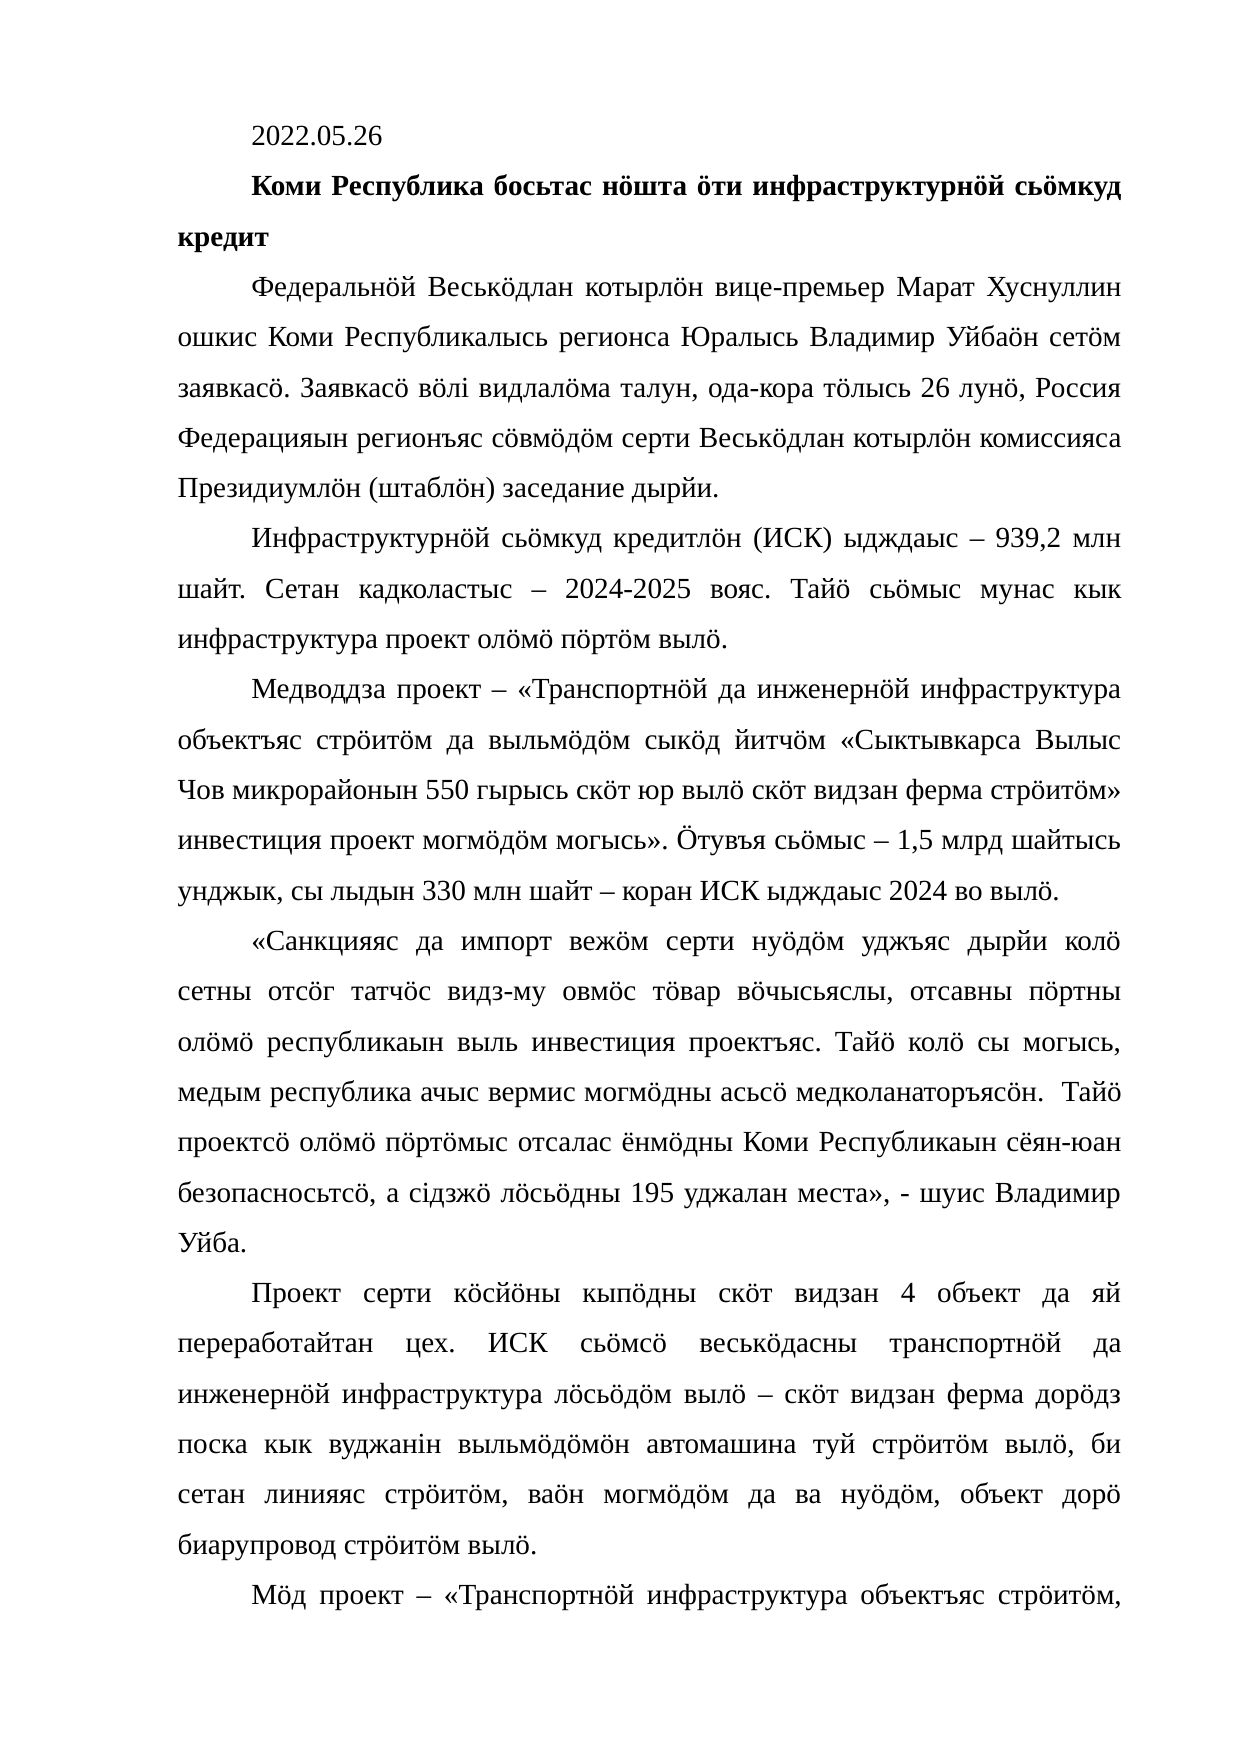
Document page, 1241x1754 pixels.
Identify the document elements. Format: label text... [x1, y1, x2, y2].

subtitle 2022.05.26 [177, 118, 1122, 152]
text Мӧд проект – «Транспортнӧй инфраструктура объектъяс стрӧитӧм, [177, 1577, 1122, 1611]
text Федеральнӧй Веськӧдлан котырлӧн вице-премьер Марат Хуснуллин ошкис Коми Республикалысь регионса Юралысь Владимир Уйбаӧн сетӧм заявкасӧ. Заявкасӧ вӧлі видлалӧма талун, ода-кора тӧлысь 26 лунӧ, Россия Федерацияын регионъяс сӧвмӧдӧм серти Веськӧдлан котырлӧн комиссияса Президиумлӧн (штаблӧн) заседание дырйи. [177, 269, 1122, 504]
subtitle Коми Республика босьтас нӧшта ӧти инфраструктурнӧй сьӧмкуд кредит [177, 168, 1122, 252]
text Проект серти кӧсйӧны кыпӧдны скӧт видзан 4 объект да яй переработайтан цех. ИСК сьӧмсӧ веськӧдасны транспортнӧй да инженернӧй инфраструктура лӧсьӧдӧм вылӧ – скӧт видзан ферма дорӧдз поска кык вуджанін выльмӧдӧмӧн автомашина туй стрӧитӧм вылӧ, би сетан линияяс стрӧитӧм, ваӧн могмӧдӧм да ва нуӧдӧм, объект дорӧ биарупровод стрӧитӧм вылӧ. [177, 1275, 1122, 1560]
text Медводдза проект – «Транспортнӧй да инженернӧй инфраструктура объектъяс стрӧитӧм да выльмӧдӧм сыкӧд йитчӧм «Сыктывкарса Вылыс Чов микрорайонын 550 гырысь скӧт юр вылӧ скӧт видзан ферма стрӧитӧм» инвестиция проект могмӧдӧм могысь». Ӧтувъя сьӧмыс – 1,5 млрд шайтысь унджык, сы лыдын 330 млн шайт – коран ИСК ыдждаыс 2024 во вылӧ. [177, 672, 1122, 906]
text Инфраструктурнӧй сьӧмкуд кредитлӧн (ИСК) ыдждаыс – 939,2 млн шайт. Сетан кадколастыс – 2024-2025 вояс. Тайӧ сьӧмыс мунас кык инфраструктура проект олӧмӧ пӧртӧм вылӧ. [177, 521, 1122, 655]
text «Санкцияяс да импорт вежӧм серти нуӧдӧм уджъяс дырйи колӧ сетны отсӧг татчӧс видз-му овмӧс тӧвар вӧчысьяслы, отсавны пӧртны олӧмӧ республикаын выль инвестиция проектъяс. Тайӧ колӧ сы могысь, медым республика ачыс вермис могмӧдны асьсӧ медколанаторъясӧн. Тайӧ проектсӧ олӧмӧ пӧртӧмыс отсалас ёнмӧдны Коми Республикаын сёян-юан безопасносьтсӧ, а сідзжӧ лӧсьӧдны 195 уджалан места», - шуис Владимир Уйба. [177, 923, 1122, 1258]
